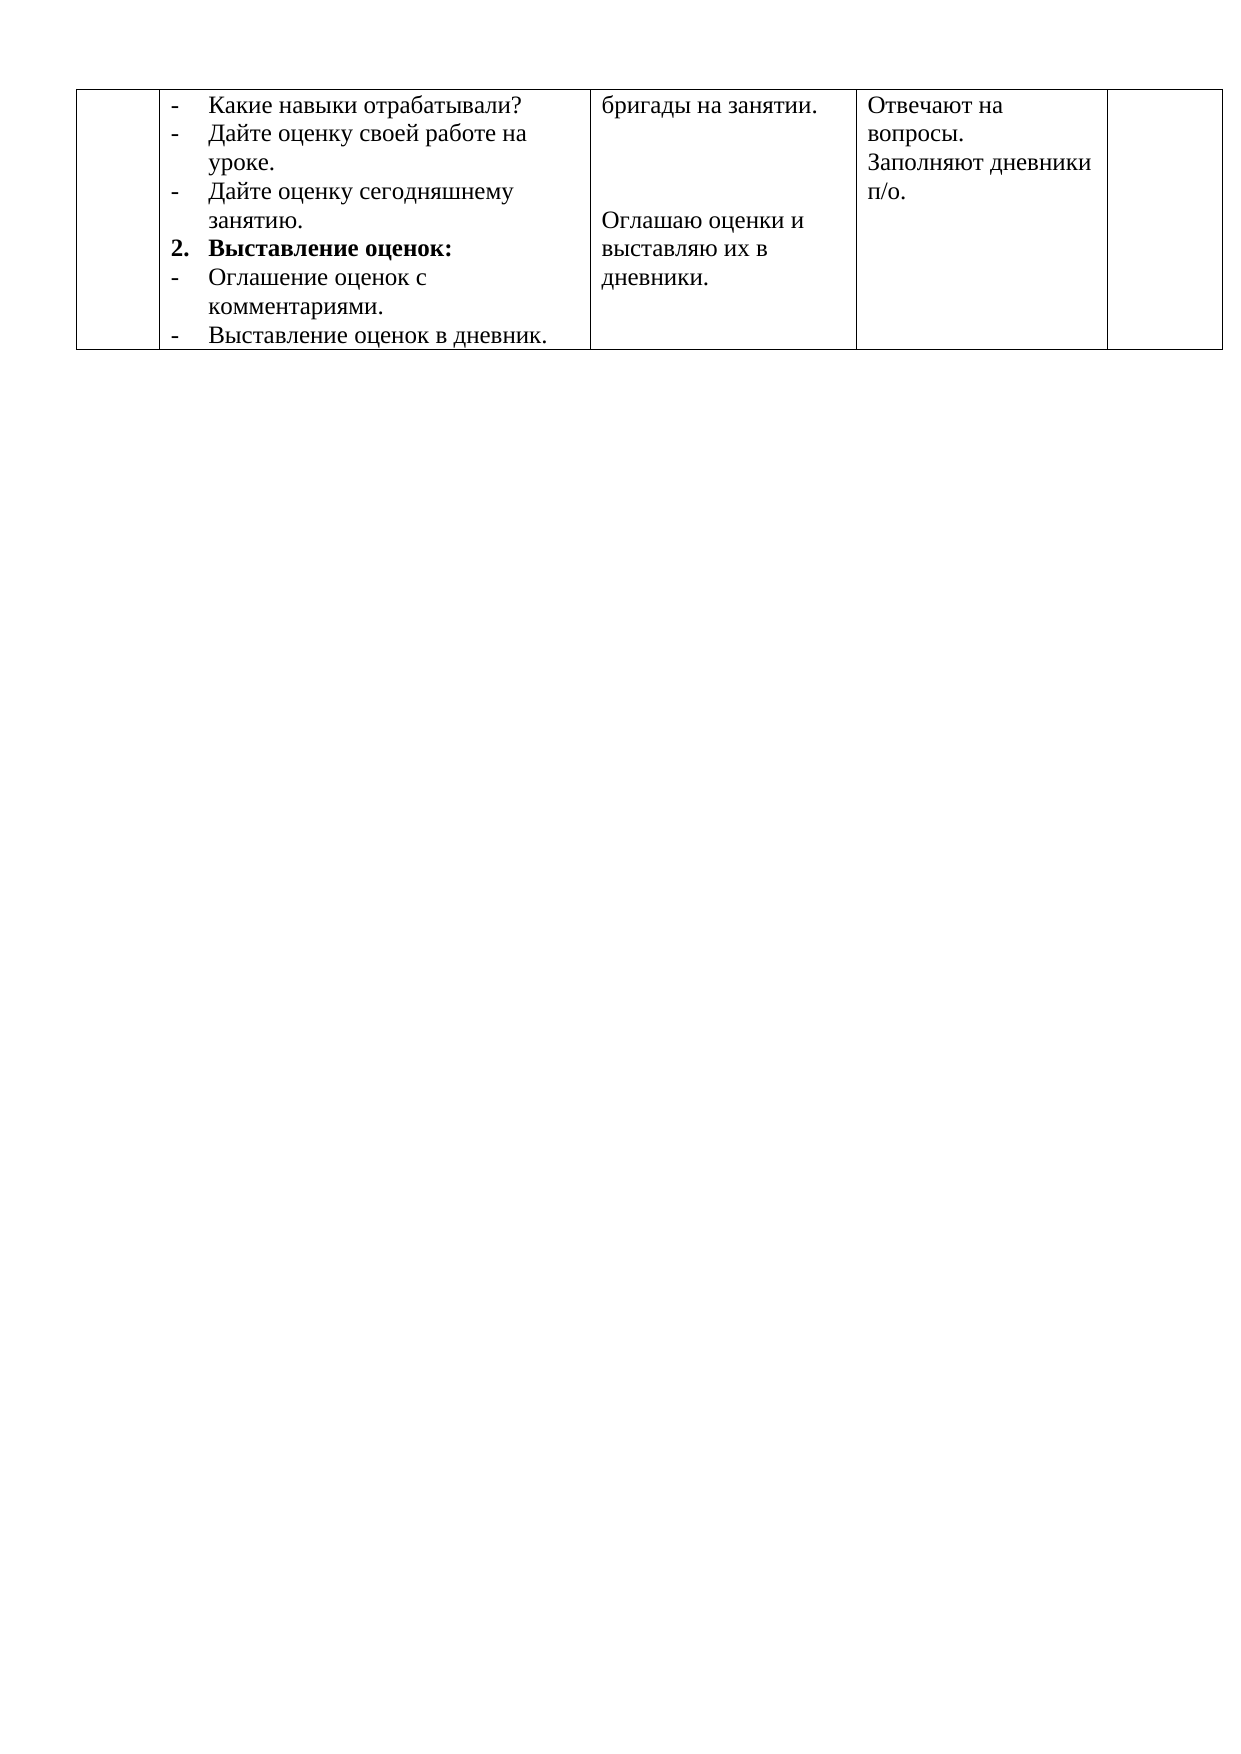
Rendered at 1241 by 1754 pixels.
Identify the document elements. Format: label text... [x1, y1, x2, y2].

table_cell [1108, 90, 1222, 348]
table_cell Какие навыки отрабатывали? Дайте оценку своей работе на уроке. Дайте оценку сегодняшнему занятию. Выставление оценок: Оглашение оценок с комментариями. Выставление оценок в дневник. [160, 90, 590, 348]
table_cell бригады на занятии. Оглашаю оценки и выставляю их в дневники. [591, 90, 856, 348]
table_cell Отвечают на вопросы. Заполняют дневники п/о. [857, 90, 1107, 348]
table_cell [77, 90, 159, 348]
